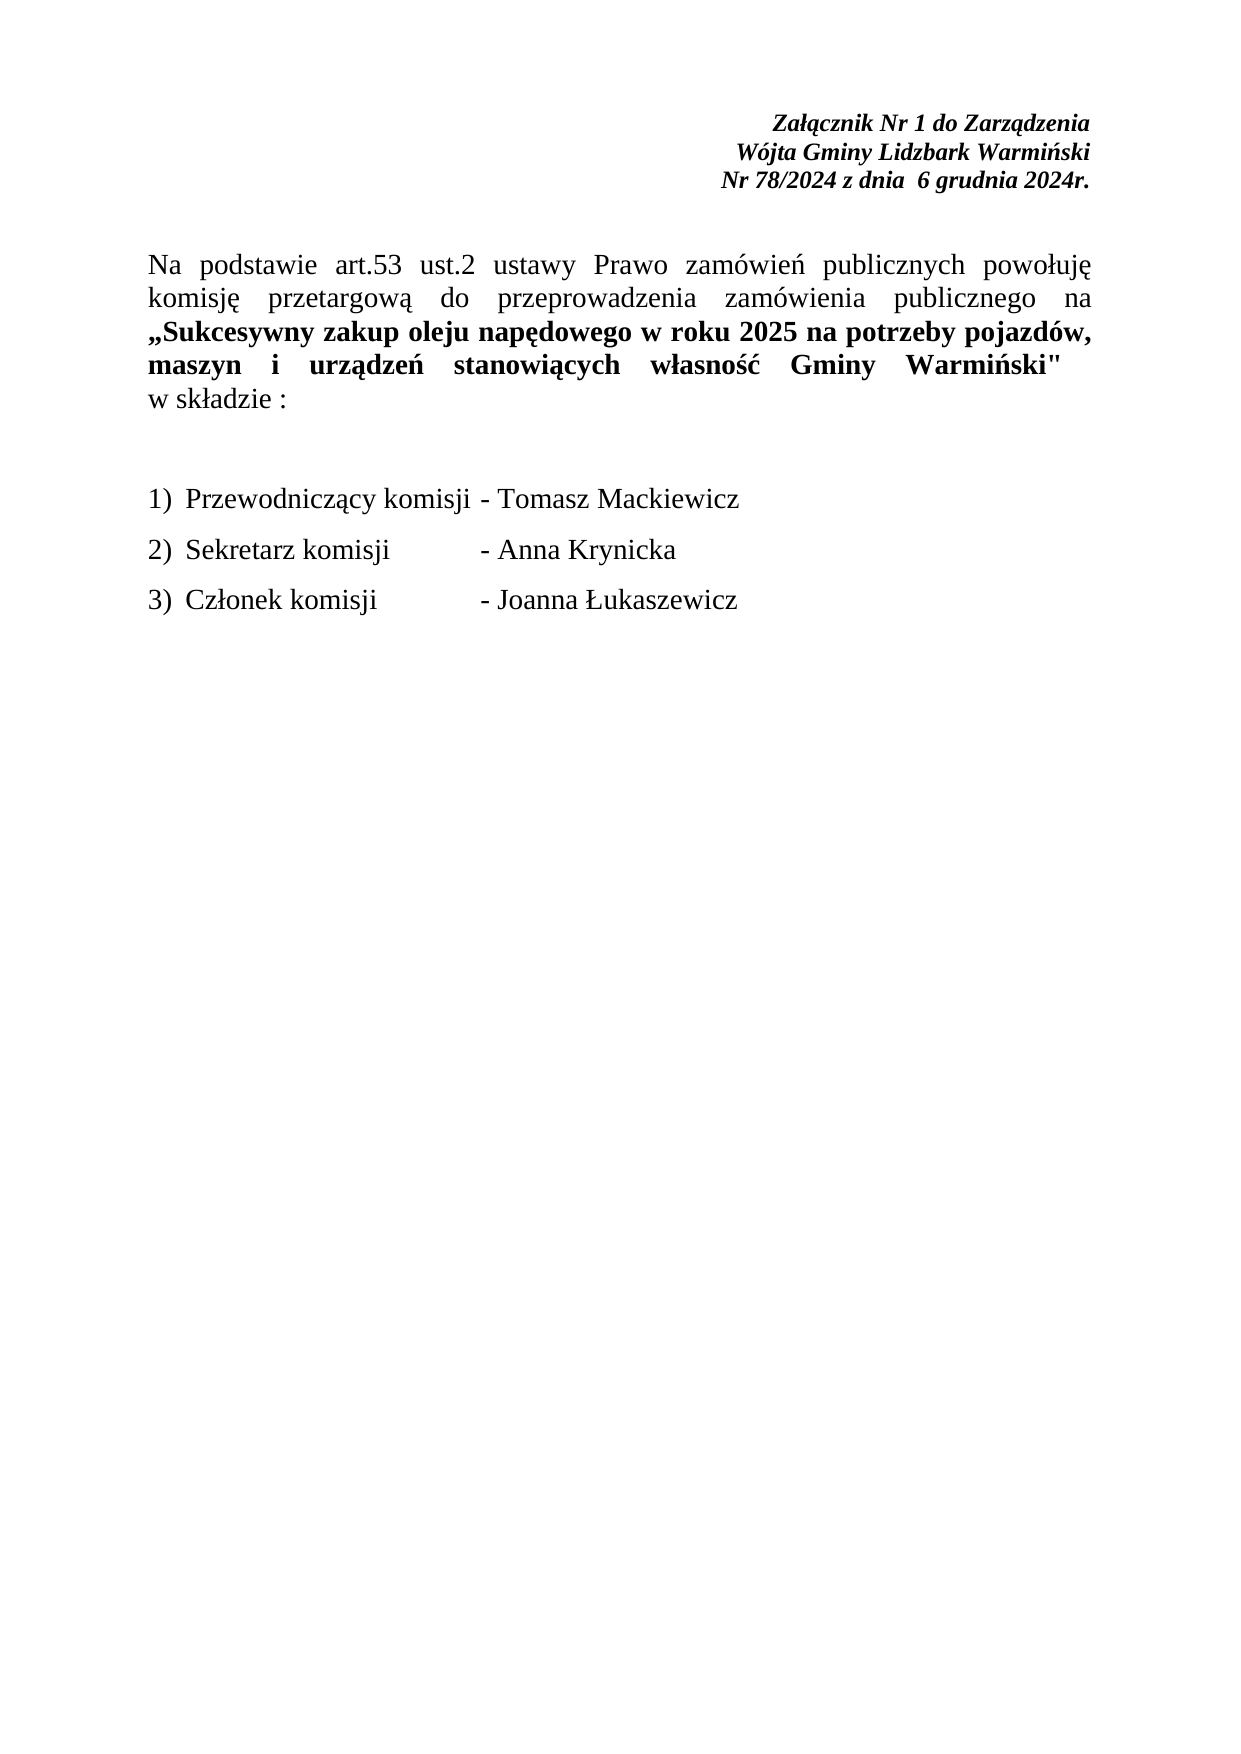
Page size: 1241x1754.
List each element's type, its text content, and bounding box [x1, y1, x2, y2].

list Przewodniczący komisji - Tomasz Mackiewicz [148, 482, 1093, 515]
text Nr 78/2024 z dnia 6 grudnia 2024r. [148, 165, 1093, 194]
text Na podstawie art.53 ust.2 ustawy Prawo zamówień publicznych powołuję komisję przetargową do przeprowadzenia zamówienia publicznego na „Sukcesywny zakup oleju napędowego w roku 2025 na potrzeby pojazdów, maszyn i urządzeń stanowiących własność Gminy Warmiński" w składzie : [148, 247, 1093, 414]
subtitle Wójta Gminy Lidzbark Warmiński [148, 137, 1093, 165]
list Sekretarz komisji - Anna Krynicka [148, 532, 1093, 565]
subtitle Załącznik Nr 1 do Zarządzenia [148, 108, 1093, 137]
list Członek komisji - Joanna Łukaszewicz [148, 582, 1093, 616]
